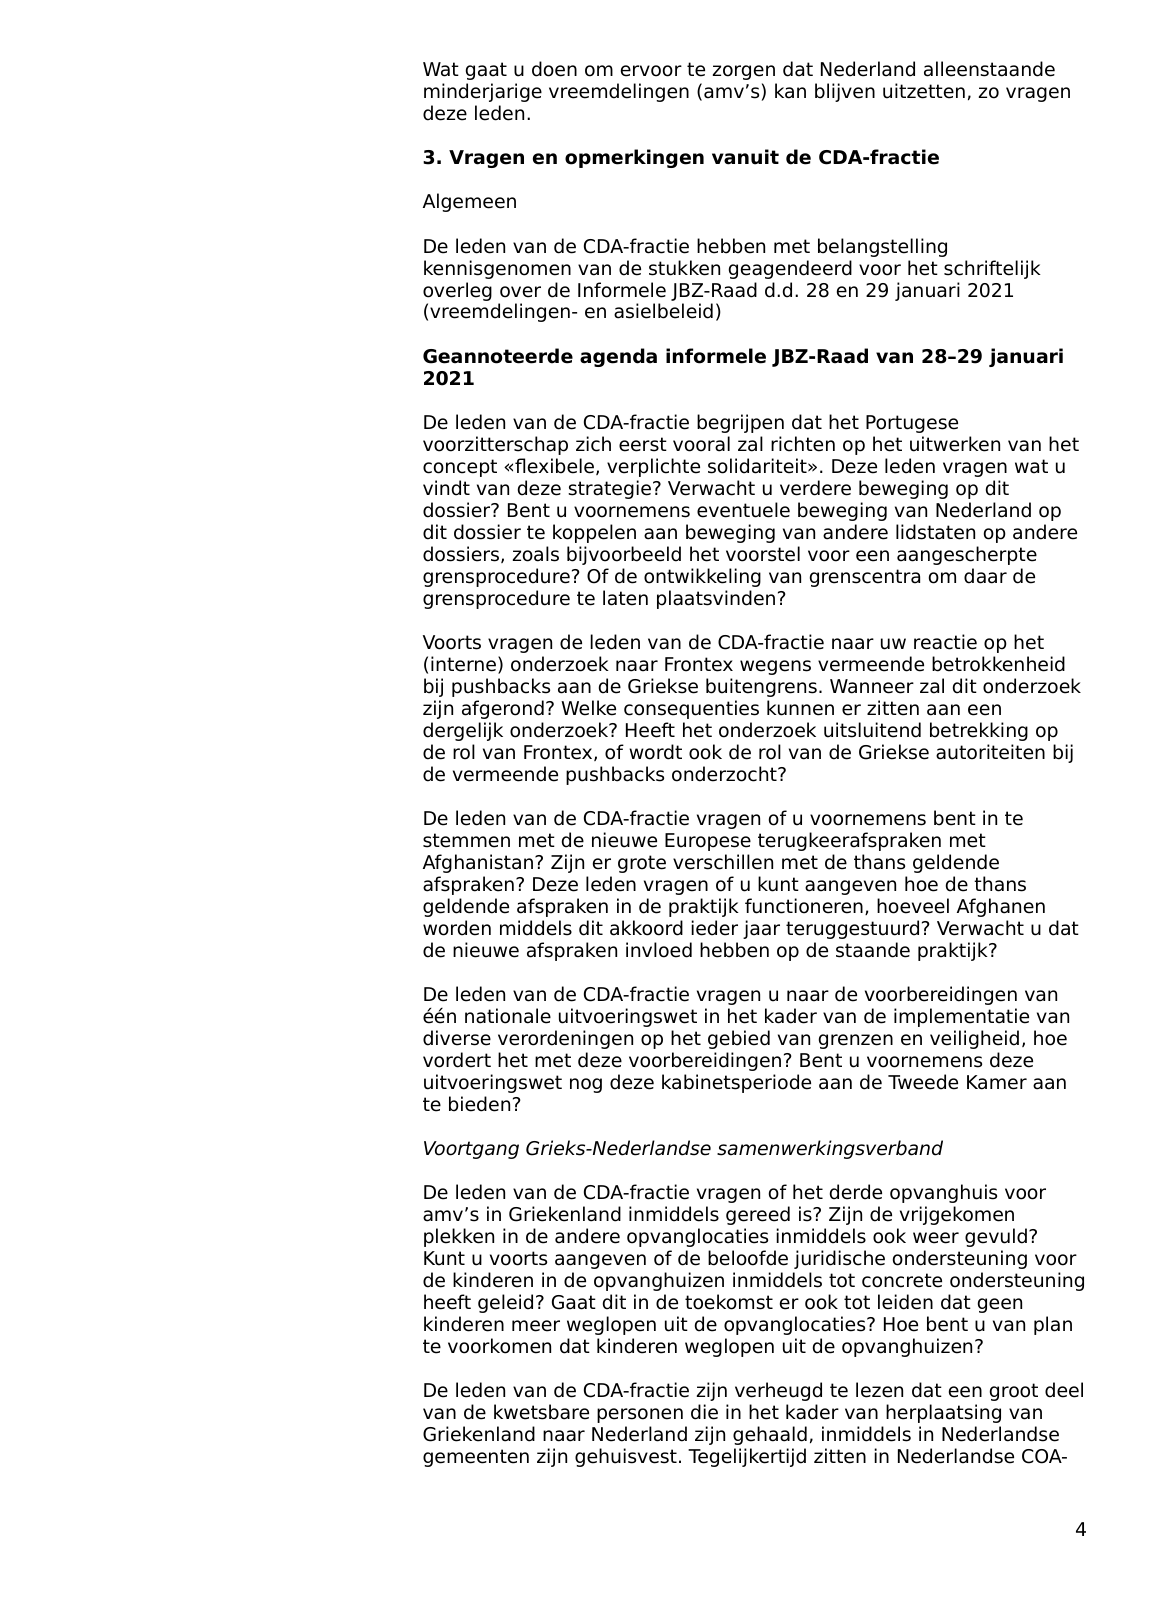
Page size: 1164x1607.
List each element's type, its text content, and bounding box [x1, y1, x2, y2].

text De leden van de CDA-fractie begrijpen dat het Portugese voorzitterschap zich eerst vooral zal richten op het uitwerken van het concept «flexibele, verplichte solidariteit». Deze leden vragen wat u vindt van deze strategie? Verwacht u verdere beweging op dit dossier? Bent u voornemens eventuele beweging van Nederland op dit dossier te koppelen aan beweging van andere lidstaten op andere dossiers, zoals bijvoorbeeld het voorstel voor een aangescherpte grensprocedure? Of de ontwikkeling van grenscentra om daar de grensprocedure te laten plaatsvinden? [422, 412, 1087, 609]
text De leden van de CDA-fractie hebben met belangstelling kennisgenomen van de stukken geagendeerd voor het schriftelijk overleg over de Informele JBZ-Raad d.d. 28 en 29 januari 2021 (vreemdelingen- en asielbeleid) [422, 236, 1087, 323]
text De leden van de CDA-fractie vragen of het derde opvanghuis voor amv’s in Griekenland inmiddels gereed is? Zijn de vrijgekomen plekken in de andere opvanglocaties inmiddels ook weer gevuld? Kunt u voorts aangeven of de beloofde juridische ondersteuning voor de kinderen in de opvanghuizen inmiddels tot concrete ondersteuning heeft geleid? Gaat dit in de toekomst er ook tot leiden dat geen kinderen meer weglopen uit de opvanglocaties? Hoe bent u van plan te voorkomen dat kinderen weglopen uit de opvanghuizen? [422, 1182, 1087, 1358]
subtitle 3. Vragen en opmerkingen vanuit de CDA-fractie [422, 147, 1087, 169]
text De leden van de CDA-fractie vragen of u voornemens bent in te stemmen met de nieuwe Europese terugkeerafspraken met Afghanistan? Zijn er grote verschillen met de thans geldende afspraken? Deze leden vragen of u kunt aangeven hoe de thans geldende afspraken in de praktijk functioneren, hoeveel Afghanen worden middels dit akkoord ieder jaar teruggestuurd? Verwacht u dat de nieuwe afspraken invloed hebben op de staande praktijk? [422, 808, 1087, 962]
text De leden van de CDA-fractie vragen u naar de voorbereidingen van één nationale uitvoeringswet in het kader van de implementatie van diverse verordeningen op het gebied van grenzen en veiligheid, hoe vordert het met deze voorbereidingen? Bent u voornemens deze uitvoeringswet nog deze kabinetsperiode aan de Tweede Kamer aan te bieden? [422, 984, 1087, 1116]
text De leden van de CDA-fractie zijn verheugd te lezen dat een groot deel van de kwetsbare personen die in het kader van herplaatsing van Griekenland naar Nederland zijn gehaald, inmiddels in Nederlandse gemeenten zijn gehuisvest. Tegelijkertijd zitten in Nederlandse COA- [422, 1380, 1087, 1468]
text Wat gaat u doen om ervoor te zorgen dat Nederland alleenstaande minderjarige vreemdelingen (amv’s) kan blijven uitzetten, zo vragen deze leden. [422, 59, 1087, 125]
subtitle Algemeen [422, 191, 1087, 213]
subtitle Voortgang Grieks-Nederlandse samenwerkingsverband [422, 1138, 1087, 1160]
subtitle Geannoteerde agenda informele JBZ-Raad van 28–29 januari 2021 [422, 346, 1087, 389]
text Voorts vragen de leden van de CDA-fractie naar uw reactie op het (interne) onderzoek naar Frontex wegens vermeende betrokkenheid bij pushbacks aan de Griekse buitengrens. Wanneer zal dit onderzoek zijn afgerond? Welke consequenties kunnen er zitten aan een dergelijk onderzoek? Heeft het onderzoek uitsluitend betrekking op de rol van Frontex, of wordt ook de rol van de Griekse autoriteiten bij de vermeende pushbacks onderzocht? [422, 632, 1087, 786]
